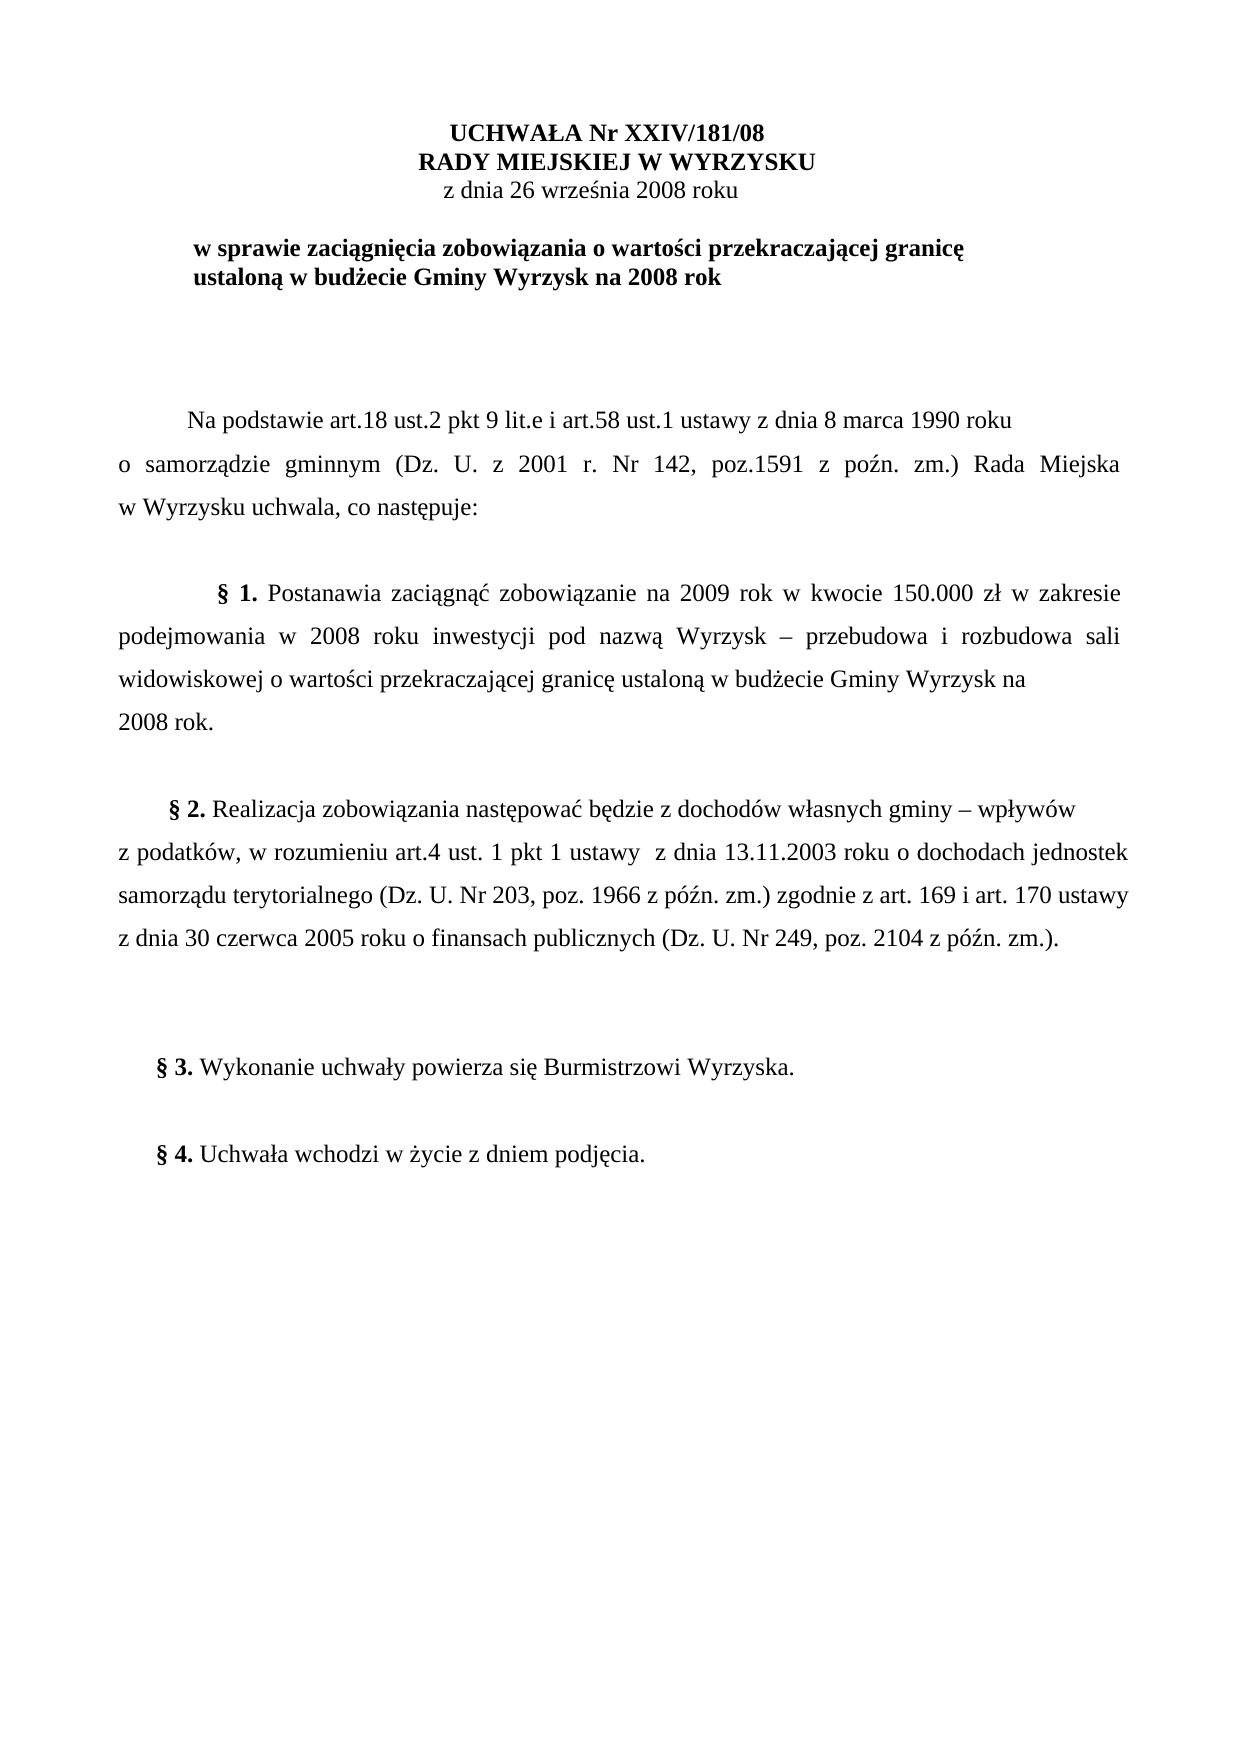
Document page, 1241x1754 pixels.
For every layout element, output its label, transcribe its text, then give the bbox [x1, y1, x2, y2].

text § 1. Postanawia zaciągnąć zobowiązanie na 2009 rok w kwocie 150.000 zł w zakresie podejmowania w 2008 roku inwestycji pod nazwą Wyrzysk – przebudowa i rozbudowa sali widowiskowej o wartości przekraczającej granicę ustaloną w budżecie Gminy Wyrzysk na [118, 578, 1122, 693]
text § 2. Realizacja zobowiązania następować będzie z dochodów własnych gminy – wpływów [118, 794, 1122, 822]
text w sprawie zaciągnięcia zobowiązania o wartości przekraczającej granicę [118, 233, 1122, 262]
text § 3. Wykonanie uchwały powierza się Burmistrzowi Wyrzyska. [118, 1052, 1122, 1081]
text Na podstawie art.18 ust.2 pkt 9 lit.e i art.58 ust.1 ustawy z dnia 8 marca 1990 roku [118, 406, 1122, 434]
text § 4. Uchwała wchodzi w życie z dniem podjęcia. [118, 1139, 1122, 1167]
text RADY MIEJSKIEJ W WYRZYSKU [118, 147, 1122, 176]
text o samorządzie gminnym (Dz. U. z 2001 r. Nr 142, poz.1591 z poźn. zm.) Rada Miejska w Wyrzysku uchwala, co następuje: [118, 449, 1122, 521]
text UCHWAŁA Nr XXIV/181/08 [118, 118, 1122, 147]
text z dnia 26 września 2008 roku [118, 176, 1122, 204]
text z podatków, w rozumieniu art.4 ust. 1 pkt 1 ustawy z dnia 13.11.2003 roku o dochodach jednostek samorządu terytorialnego (Dz. U. Nr 203, poz. 1966 z późn. zm.) zgodnie z art. 169 i art. 170 ustawy z dnia 30 czerwca 2005 roku o finansach publicznych (Dz. U. Nr 249, poz. 2104 z późn. zm.). [118, 837, 1130, 952]
text ustaloną w budżecie Gminy Wyrzysk na 2008 rok [118, 262, 1122, 291]
text 2008 rok. [118, 707, 1122, 736]
